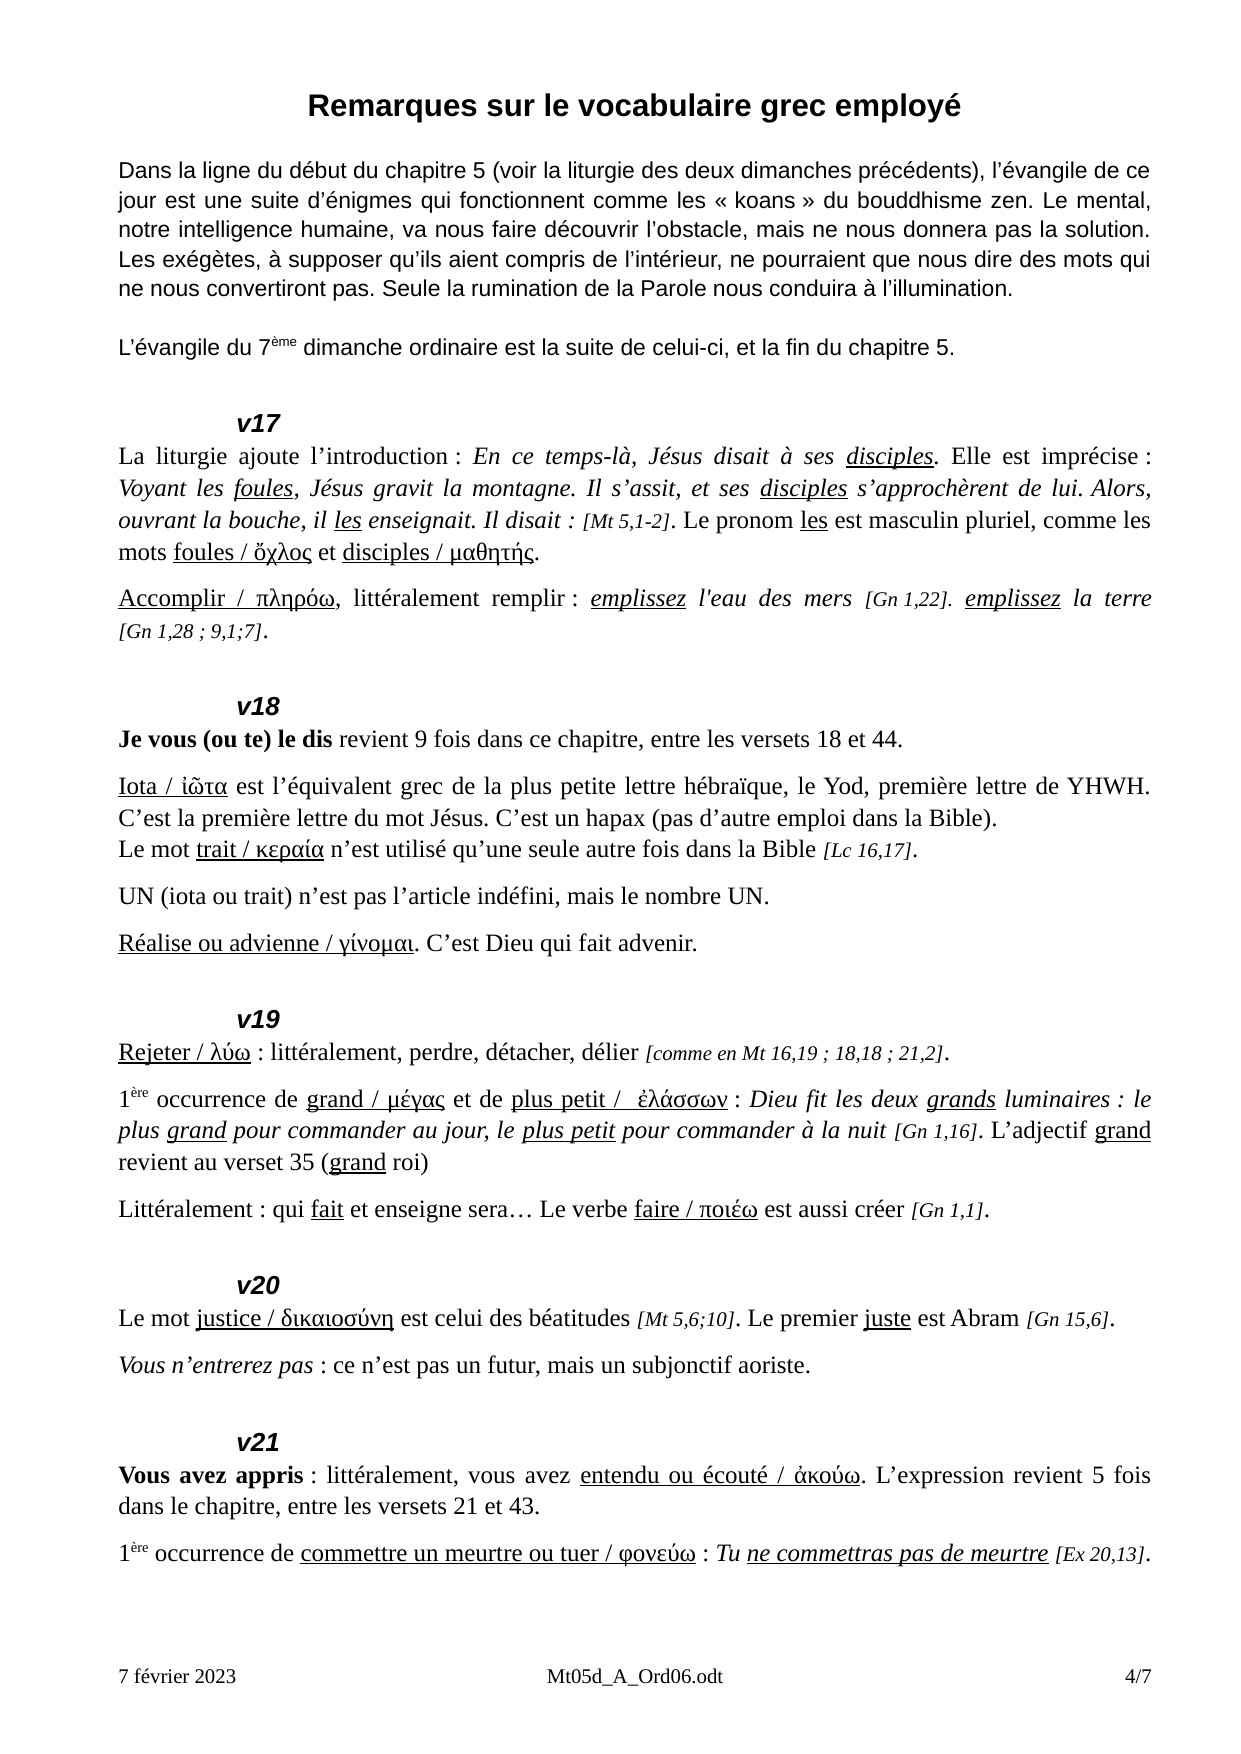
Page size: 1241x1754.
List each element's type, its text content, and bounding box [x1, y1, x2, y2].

text L’évangile du 7ème dimanche ordinaire est la suite de celui-ci, et la fin du chapitre 5. [118, 335, 1152, 360]
subtitle v19 [236, 1005, 1152, 1034]
text Le mot trait / κεραία n’est utilisé qu’une seule autre fois dans la Bible [Lc 16,17]. [118, 836, 1152, 863]
text Dans la ligne du début du chapitre 5 (voir la liturgie des deux dimanches précédents), l’évangile de ce jour est une suite d’énigmes qui fonctionnent comme les « koans » du bouddhisme zen. Le mental, notre intelligence humaine, va nous faire découvrir l’obstacle, mais ne nous donnera pas la solution. Les exégètes, à supposer qu’ils aient compris de l’intérieur, ne pourraient que nous dire des mots qui ne nous convertiront pas. Seule la rumination de la Parole nous conduira à l’illumination. [118, 158, 1152, 301]
subtitle v21 [236, 1427, 1152, 1456]
text Littéralement : qui fait et enseigne sera… Le verbe faire / ποιέω est aussi créer [Gn 1,1]. [118, 1195, 1152, 1223]
subtitle v18 [236, 692, 1152, 721]
text Réalise ou advienne / γίνομαι. C’est Dieu qui fait advenir. [118, 929, 1152, 956]
text La liturgie ajoute l’introduction : En ce temps-là, Jésus disait à ses disciples. Elle est imprécise : Voyant les foules, Jésus gravit la montagne. Il s’assit, et ses disciples s’approchèrent de lui. Alors, ouvrant la bouche, il les enseignait. Il disait : [Mt 5,1-2]. Le pronom les est masculin pluriel, comme les mots foules / ὄχλος et disciples / μαθητής. [118, 442, 1152, 565]
subtitle v20 [236, 1271, 1152, 1300]
text Je vous (ou te) le dis revient 9 fois dans ce chapitre, entre les versets 18 et 44. [118, 726, 1152, 753]
subtitle Remarques sur le vocabulaire grec employé [118, 88, 1152, 123]
text Vous avez appris : littéralement, vous avez entendu ou écouté / ἀκούω. L’expression revient 5 fois dans le chapitre, entre les versets 21 et 43. [118, 1461, 1152, 1520]
subtitle v17 [236, 409, 1152, 438]
text Iota / ἰῶτα est l’équivalent grec de la plus petite lettre hébraïque, le Yod, première lettre de YHWH. C’est la première lettre du mot Jésus. C’est un hapax (pas d’autre emploi dans la Bible). [118, 772, 1152, 832]
text Rejeter / λύω : littéralement, perdre, détacher, délier [comme en Mt 16,19 ; 18,18 ; 21,2]. [118, 1038, 1152, 1066]
text Vous n’entrerez pas : ce n’est pas un futur, mais un subjonctif aoriste. [118, 1351, 1152, 1379]
text Accomplir / πληρόω, littéralement remplir : emplissez l'eau des mers [Gn 1,22]. emplissez la terre [Gn 1,28 ; 9,1;7]. [118, 584, 1152, 644]
text Le mot justice / δικαιοσύνη est celui des béatitudes [Mt 5,6;10]. Le premier juste est Abram [Gn 15,6]. [118, 1304, 1152, 1332]
text UN (iota ou trait) n’est pas l’article indéfini, mais le nombre UN. [118, 882, 1152, 910]
text 1ère occurrence de commettre un meurtre ou tuer / φονεύω : Tu ne commettras pas de meurtre [Ex 20,13]. [118, 1539, 1152, 1567]
text 1ère occurrence de grand / μέγας et de plus petit / ἐλάσσων : Dieu fit les deux grands luminaires : le plus grand pour commander au jour, le plus petit pour commander à la nuit [Gn 1,16]. L’adjectif grand revient au verset 35 (grand roi) [118, 1085, 1152, 1176]
